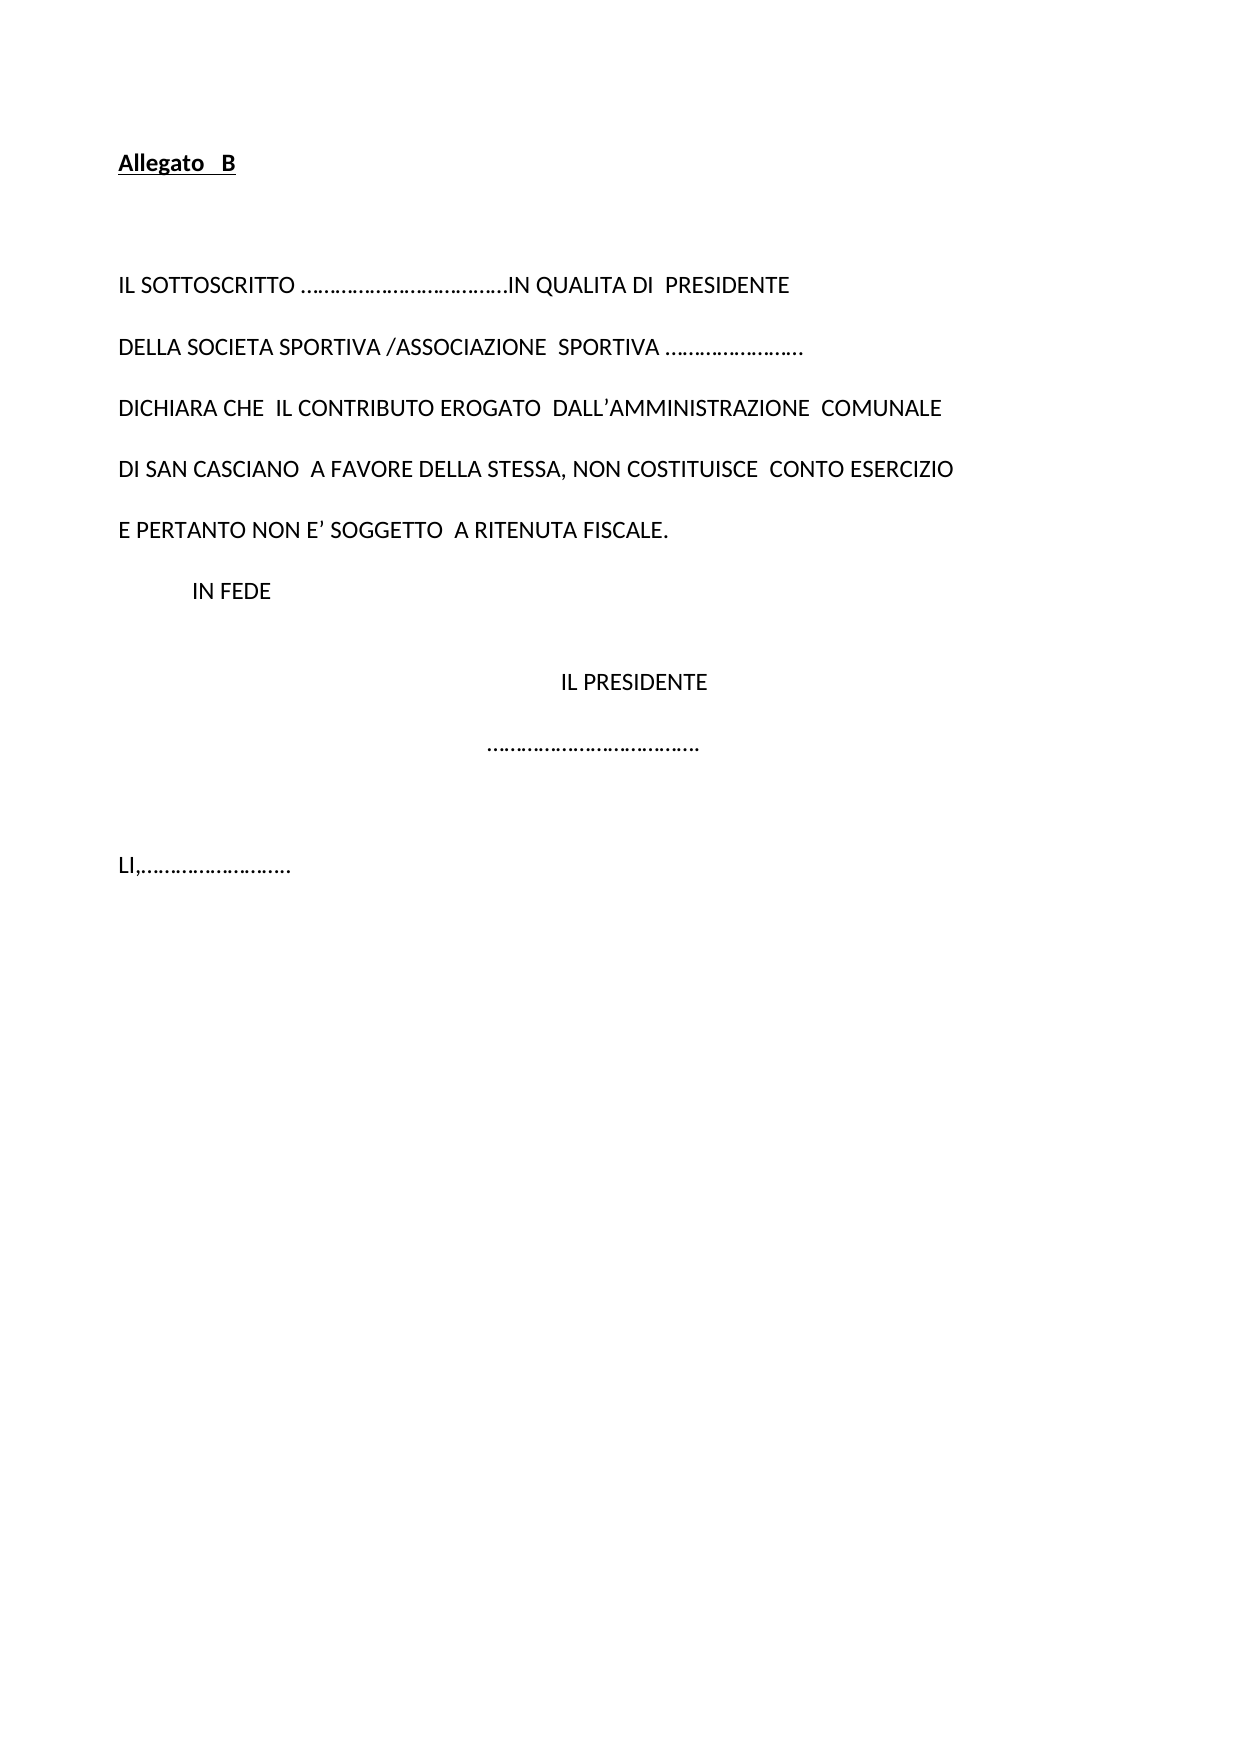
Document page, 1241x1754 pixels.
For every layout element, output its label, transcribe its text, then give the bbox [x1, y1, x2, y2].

text IL PRESIDENTE [118, 666, 1122, 697]
text IN FEDE [118, 575, 1122, 605]
subtitle IL SOTTOSCRITTO ………………………………IN QUALITA DI PRESIDENTE [118, 270, 1122, 300]
text E PERTANTO NON E’ SOGGETTO A RITENUTA FISCALE. [118, 514, 1122, 544]
text LI,…………………….. [118, 849, 1122, 880]
text DI SAN CASCIANO A FAVORE DELLA STESSA, NON COSTITUISCE CONTO ESERCIZIO [118, 453, 1122, 483]
text ………………………………. [118, 727, 1122, 758]
text DICHIARA CHE IL CONTRIBUTO EROGATO DALL’AMMINISTRAZIONE COMUNALE [118, 392, 1122, 422]
text DELLA SOCIETA SPORTIVA /ASSOCIAZIONE SPORTIVA …………………… [118, 331, 1122, 361]
subtitle Allegato B [118, 148, 1122, 178]
